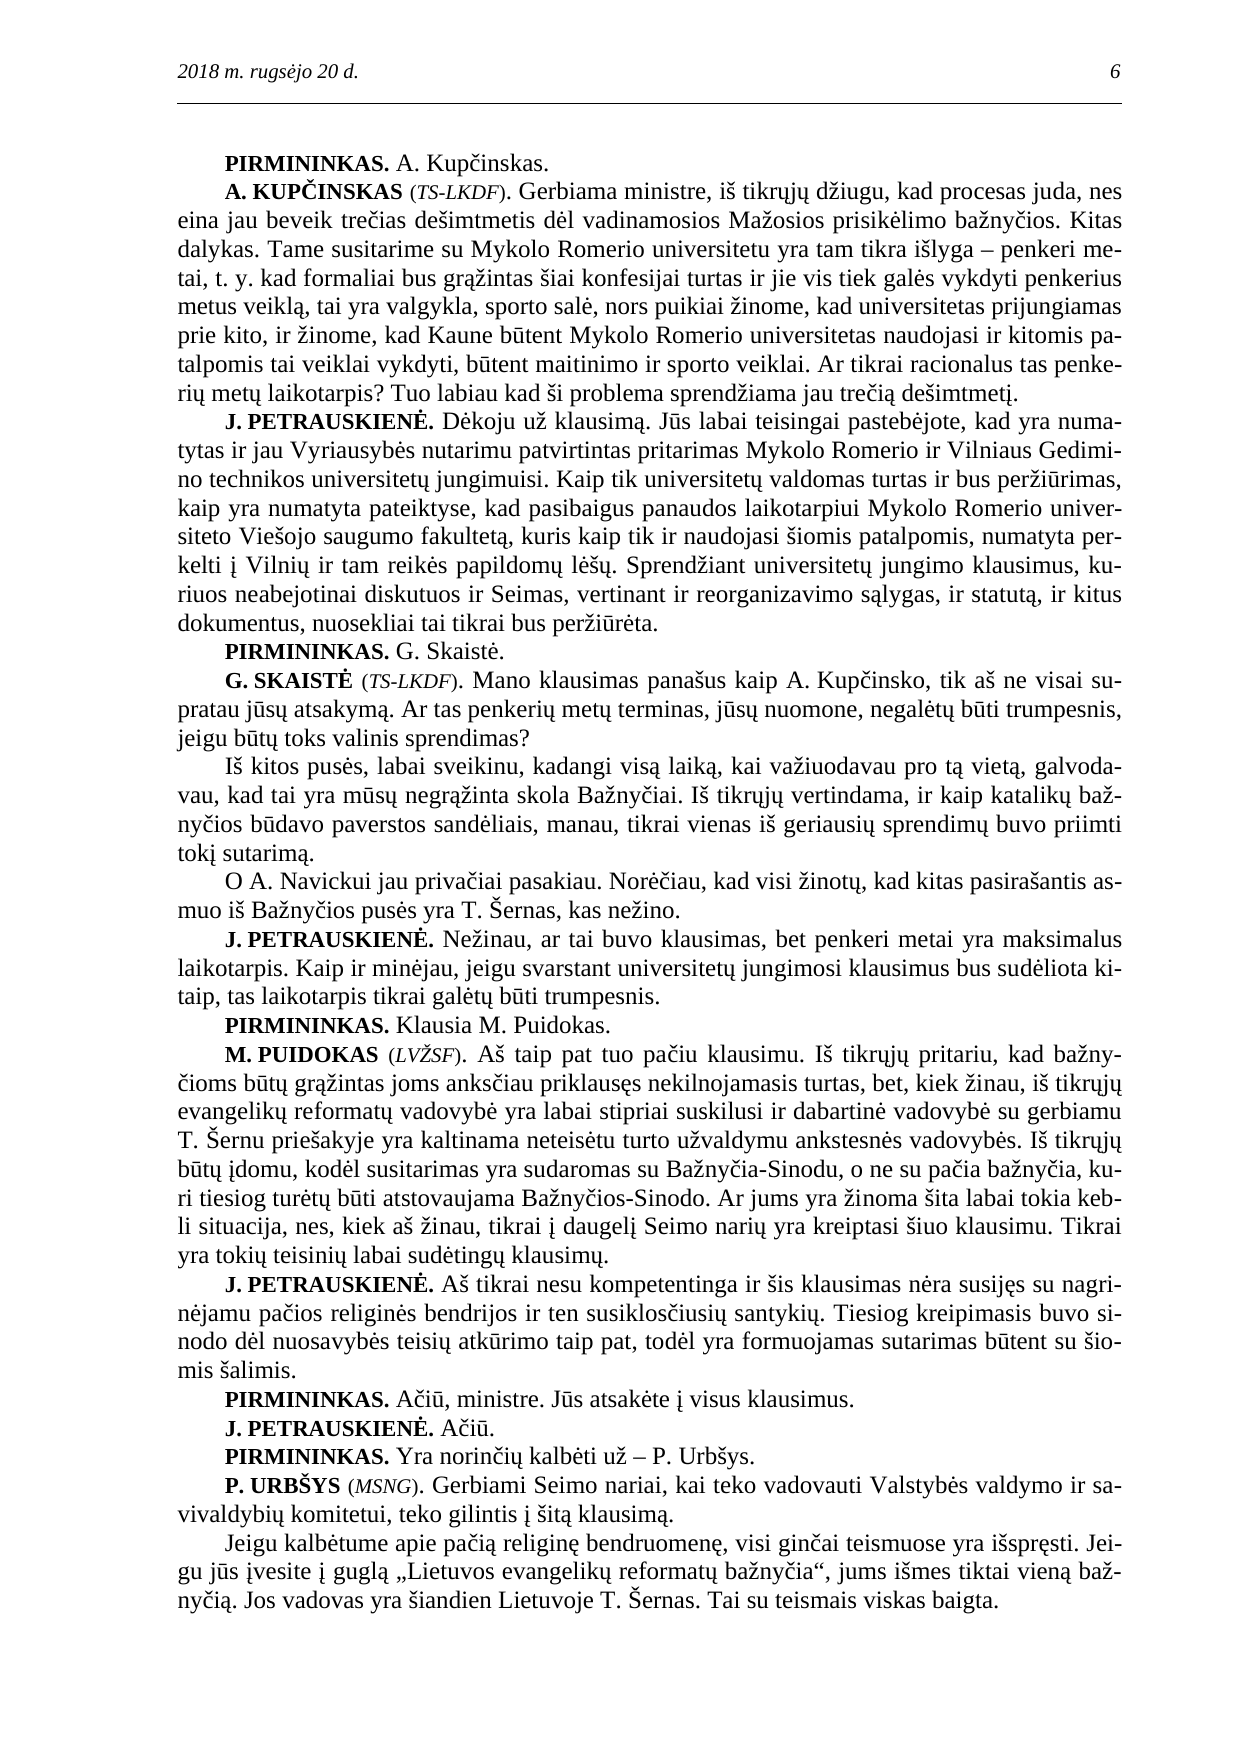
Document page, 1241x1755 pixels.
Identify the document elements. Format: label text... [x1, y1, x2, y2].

text J. PETRAUSKIENĖ. Ne­ži­nau, ar tai bu­vo klau­si­mas, bet pen­ke­ri me­tai yra mak­si­ma­lus lai­ko­tar­pis. Kaip ir mi­nė­jau, jei­gu svars­tant uni­ver­si­te­tų jun­gi­mo­si klau­si­mus bus su­dė­lio­ta ki­taip, tas lai­ko­tar­pis tik­rai ga­lė­tų bū­ti trum­pes­nis. [177, 924, 1122, 1010]
text PIRMININKAS. Ačiū, mi­nist­re. Jūs at­sa­kė­te į vi­sus klau­si­mus. [177, 1384, 1122, 1413]
text G. SKAISTĖ (TS-LKDF). Ma­no klau­si­mas pa­na­šus kaip A. Kup­čins­ko, tik aš ne vi­sai su­pra­tau jū­sų at­sa­ky­mą. Ar tas pen­ke­rių me­tų ter­mi­nas, jū­sų nuo­mo­ne, ne­ga­lė­tų bū­ti trum­pes­nis, jei­gu bū­tų toks va­li­nis spren­di­mas? [177, 665, 1122, 751]
text PIRMININKAS. G. Skais­tė. [177, 636, 1122, 665]
text J. PETRAUSKIENĖ. Aš tik­rai ne­su kom­pe­ten­tin­ga ir šis klau­si­mas nė­ra su­si­jęs su nag­ri­nė­ja­mu pa­čios re­li­gi­nės ben­dri­jos ir ten su­si­klos­čiu­sių san­ty­kių. Tie­siog krei­pi­ma­sis bu­vo si­no­do dėl nuo­sa­vy­bės tei­sių at­kū­ri­mo taip pat, to­dėl yra for­muo­ja­mas su­ta­ri­mas bū­tent su šio­mis ša­li­mis. [177, 1269, 1122, 1384]
text M. PUIDOKAS (LVŽSF). Aš taip pat tuo pa­čiu klau­si­mu. Iš tik­rų­jų pri­ta­riu, kad baž­ny­čioms bū­tų grą­žin­tas joms anks­čiau pri­klau­sęs ne­kil­no­ja­ma­sis tur­tas, bet, kiek ži­nau, iš tik­rų­jų evan­ge­li­kų re­for­ma­tų va­do­vy­bė yra la­bai stip­riai su­ski­lu­si ir da­bar­ti­nė va­do­vy­bė su ger­bia­mu T. Šer­nu prie­ša­ky­je yra kal­ti­na­ma ne­tei­sė­tu tur­to už­val­dy­mu anks­tes­nės va­do­vy­bės. Iš tik­rų­jų bū­tų įdo­mu, ko­dėl su­si­ta­ri­mas yra su­da­ro­mas su Baž­ny­čia-Si­no­du, o ne su pa­čia baž­ny­čia, ku­ri tie­siog tu­rė­tų bū­ti at­sto­vau­ja­ma Baž­ny­čios-Si­no­do. Ar jums yra ži­no­ma ši­ta la­bai to­kia keb­li si­tu­a­ci­ja, nes, kiek aš ži­nau, tik­rai į dau­ge­lį Sei­mo na­rių yra kreip­ta­si šiuo klau­si­mu. Tik­rai yra to­kių tei­si­nių la­bai su­dė­tin­gų klau­si­mų. [177, 1039, 1122, 1269]
text PIRMININKAS. Klau­sia M. Pui­do­kas. [177, 1010, 1122, 1039]
text O A. Na­vic­kui jau pri­va­čiai pa­sa­kiau. No­rė­čiau, kad vi­si ži­no­tų, kad ki­tas pa­si­ra­šan­tis as­muo iš Baž­ny­čios pu­sės yra T. Šer­nas, kas ne­ži­no. [177, 866, 1122, 924]
text Jei­gu kal­bė­tu­me apie pa­čią re­li­gi­nę ben­druo­me­nę, vi­si gin­čai teis­muo­se yra iš­spręs­ti. Jei­gu jūs įve­si­te į gug­lą „Lie­tu­vos evan­ge­li­kų re­for­ma­tų baž­ny­čia“, jums iš­mes tik­tai vie­ną baž­ny­čią. Jos va­do­vas yra šian­dien Lie­tu­vo­je T. Šer­nas. Tai su teis­mais vis­kas baig­ta. [177, 1528, 1122, 1614]
text PIRMININKAS. Yra no­rin­čių kal­bė­ti už – P. Urb­šys. [177, 1441, 1122, 1470]
text Iš ki­tos pu­sės, la­bai svei­ki­nu, ka­dan­gi vi­są lai­ką, kai va­žiuo­da­vau pro tą vie­tą, gal­vo­da­vau, kad tai yra mū­sų ne­grą­žin­ta sko­la Baž­ny­čiai. Iš tik­rų­jų ver­ti­ndama, ir kaip ka­ta­li­kų baž­ny­čios bū­da­vo pa­vers­tos san­dė­liais, ma­nau, tik­rai vie­nas iš ge­riau­sių spren­di­mų bu­vo pri­im­ti to­kį su­ta­ri­mą. [177, 751, 1122, 866]
text J. PETRAUSKIENĖ. Dė­ko­ju už klau­si­mą. Jūs la­bai tei­sin­gai pa­ste­bė­jo­te, kad yra nu­ma­ty­tas ir jau Vy­riau­sy­bės nu­ta­ri­mu pa­tvir­tin­tas pri­ta­ri­mas My­ko­lo Ro­me­rio ir Vil­niaus Ge­di­mi­no tech­ni­kos uni­ver­si­te­tų jun­gi­mui­si. Kaip tik uni­ver­si­te­tų val­do­mas tur­tas ir bus per­žiū­ri­mas, kaip yra nu­ma­ty­ta pa­teik­ty­se, kad pa­si­bai­gus pa­nau­dos lai­ko­tar­piui My­ko­lo Ro­me­rio uni­ver­si­te­to Vie­šo­jo sau­gu­mo fa­kul­te­tą, ku­ris kaip tik ir nau­do­ja­si šio­mis pa­tal­po­mis, nu­ma­ty­ta per­kel­ti į Vil­nių ir tam rei­kės pa­pil­do­mų lė­šų. Spren­džiant uni­ver­si­te­tų jun­gi­mo klau­si­mus, ku­riuos ne­abe­jo­ti­nai dis­ku­tuos ir Sei­mas, ver­ti­nant ir re­or­ga­ni­za­vi­mo są­ly­gas, ir sta­tu­tą, ir ki­tus do­ku­men­tus, nuo­sek­liai tai tik­rai bus per­žiū­rė­ta. [177, 406, 1122, 636]
text P. URBŠYS (MSNG). Ger­bia­mi Sei­mo na­riai, kai te­ko va­do­vau­ti Vals­ty­bės val­dy­mo ir sa­vi­val­dy­bių ko­mi­te­tui, te­ko gi­lin­tis į ši­tą klau­si­mą. [177, 1470, 1122, 1528]
text A. KUPČINSKAS (TS-LKDF). Ger­bia­ma mi­nist­re, iš tik­rų­jų džiu­gu, kad pro­ce­sas ju­da, nes ei­na jau be­veik tre­čias de­šimt­me­tis dėl va­di­na­mo­sios Ma­žo­sios pri­si­kė­li­mo baž­ny­čios. Ki­tas da­ly­kas. Ta­me su­si­ta­ri­me su My­ko­lo Ro­me­rio uni­ver­si­te­tu yra tam tik­ra iš­ly­ga – pen­ke­ri me­tai, t. y. kad for­ma­liai bus grą­žin­tas šiai kon­fe­si­jai tur­tas ir jie vis tiek ga­lės vyk­dy­ti pen­ke­rius me­tus veik­lą, tai yra val­gyk­la, spor­to sa­lė, nors pui­kiai ži­no­me, kad uni­ver­si­te­tas pri­jun­gia­mas prie ki­to, ir ži­no­me, kad Kau­ne bū­tent My­ko­lo Ro­me­rio uni­ver­si­te­tas nau­do­ja­si ir ki­to­mis pa­tal­po­mis tai veik­lai vyk­dy­ti, bū­tent mai­ti­ni­mo ir spor­to veik­lai. Ar tik­rai ra­cio­na­lus tas pen­ke­rių me­tų lai­ko­tar­pis? Tuo la­biau kad ši pro­ble­ma spren­džia­ma jau tre­čią de­šimt­me­tį. [177, 176, 1122, 406]
text J. PETRAUSKIENĖ. Ačiū. [177, 1413, 1122, 1441]
text PIRMININKAS. A. Kup­čins­kas. [177, 148, 1122, 176]
